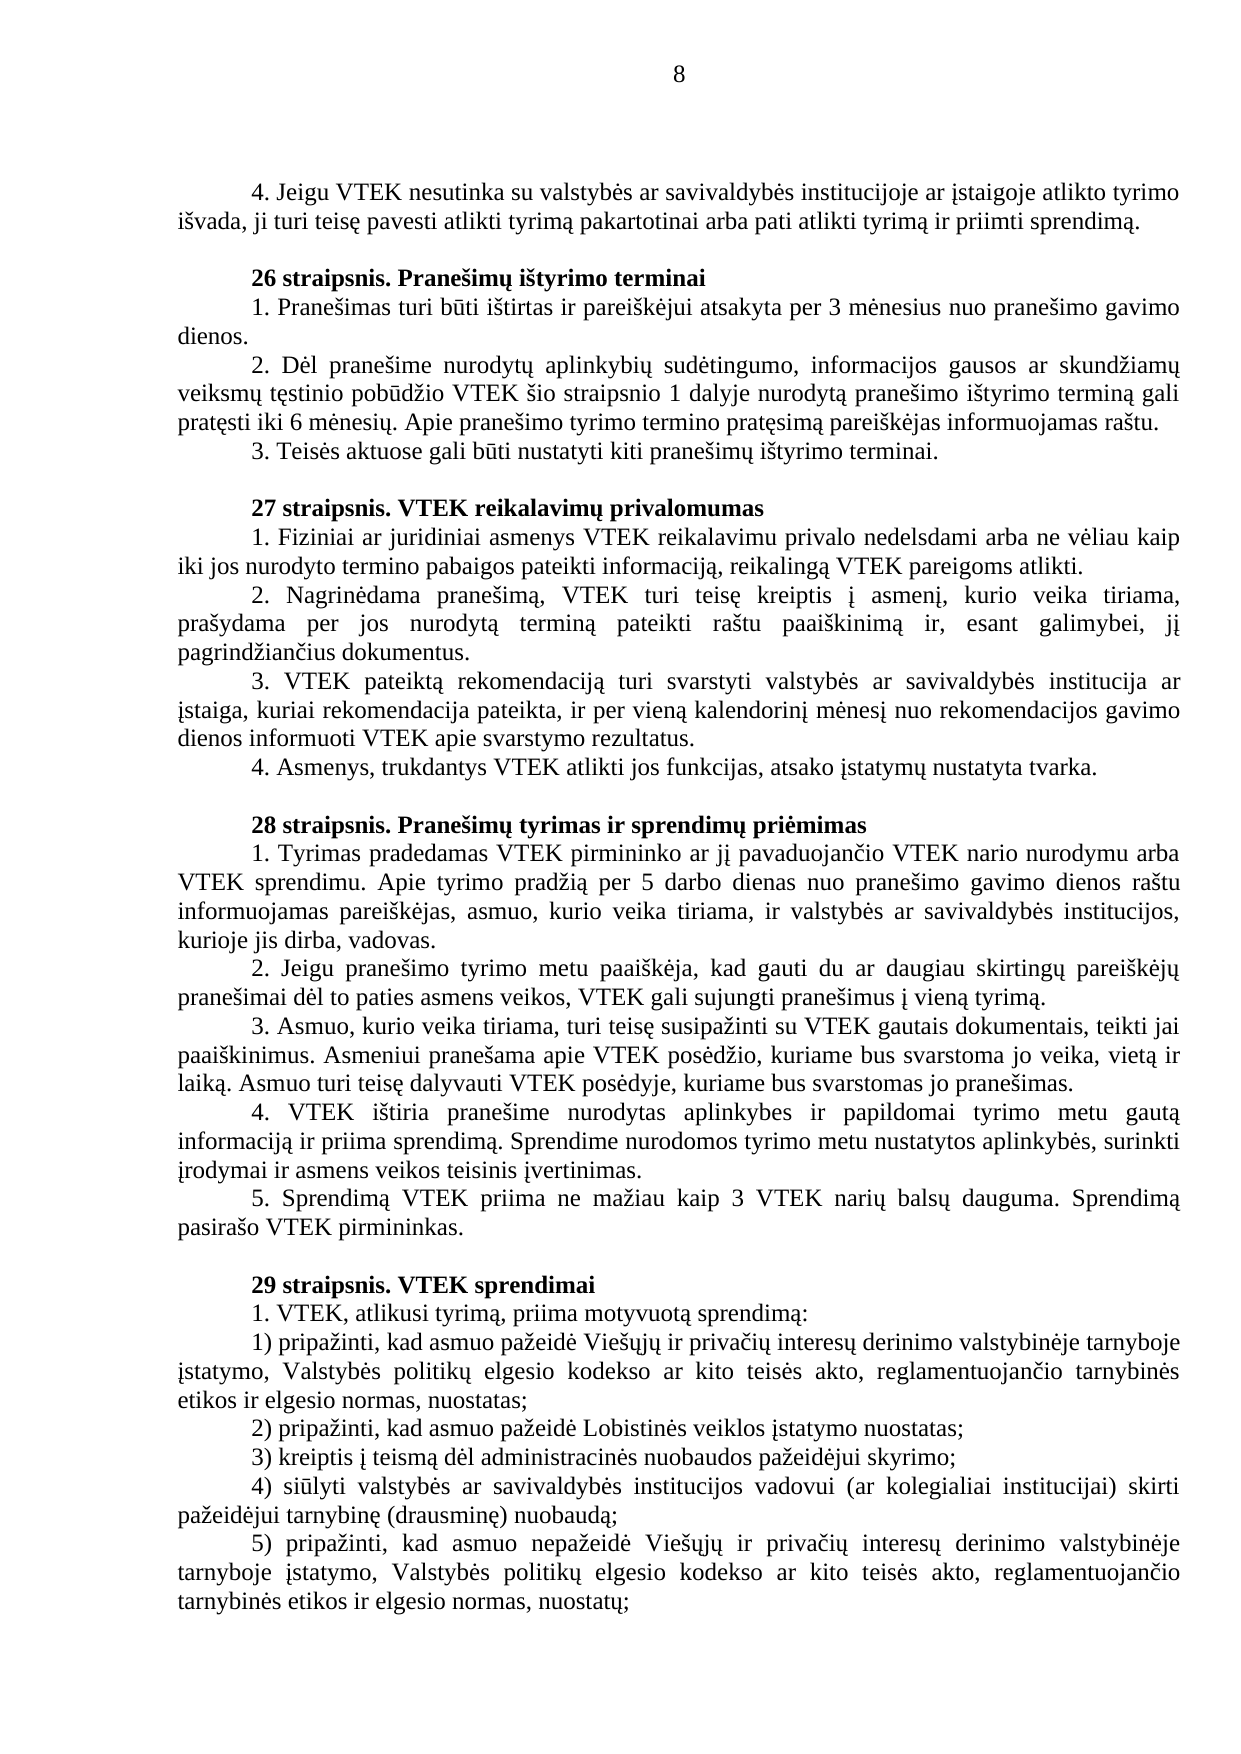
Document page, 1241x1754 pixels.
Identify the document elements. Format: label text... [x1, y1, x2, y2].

text 27 straipsnis. VTEK reikalavimų privalomumas [177, 493, 1181, 522]
text 1. VTEK, atlikusi tyrimą, priima motyvuotą sprendimą: [177, 1298, 1181, 1327]
text 3) kreiptis į teismą dėl administracinės nuobaudos pažeidėjui skyrimo; [177, 1442, 1181, 1471]
text 2. Nagrinėdama pranešimą, VTEK turi teisę kreiptis į asmenį, kurio veika tiriama, prašydama per jos nurodytą terminą pateikti raštu paaiškinimą ir, esant galimybei, jį pagrindžiančius dokumentus. [177, 580, 1181, 666]
text 28 straipsnis. Pranešimų tyrimas ir sprendimų priėmimas [177, 810, 1181, 838]
text 4. Asmenys, trukdantys VTEK atlikti jos funkcijas, atsako įstatymų nustatyta tvarka. [177, 752, 1181, 781]
text 4. Jeigu VTEK nesutinka su valstybės ar savivaldybės institucijoje ar įstaigoje atlikto tyrimo išvada, ji turi teisę pavesti atlikti tyrimą pakartotinai arba pati atlikti tyrimą ir priimti sprendimą. [177, 177, 1181, 235]
text 5) pripažinti, kad asmuo nepažeidė Viešųjų ir privačių interesų derinimo valstybinėje tarnyboje įstatymo, Valstybės politikų elgesio kodekso ar kito teisės akto, reglamentuojančio tarnybinės etikos ir elgesio normas, nuostatų; [177, 1528, 1181, 1615]
text 1. Pranešimas turi būti ištirtas ir pareiškėjui atsakyta per 3 mėnesius nuo pranešimo gavimo dienos. [177, 292, 1181, 350]
text 1) pripažinti, kad asmuo pažeidė Viešųjų ir privačių interesų derinimo valstybinėje tarnyboje įstatymo, Valstybės politikų elgesio kodekso ar kito teisės akto, reglamentuojančio tarnybinės etikos ir elgesio normas, nuostatas; [177, 1327, 1181, 1413]
text 1. Fiziniai ar juridiniai asmenys VTEK reikalavimu privalo nedelsdami arba ne vėliau kaip iki jos nurodyto termino pabaigos pateikti informaciją, reikalingą VTEK pareigoms atlikti. [177, 522, 1181, 580]
text 26 straipsnis. Pranešimų ištyrimo terminai [177, 263, 1181, 292]
text 2) pripažinti, kad asmuo pažeidė Lobistinės veiklos įstatymo nuostatas; [177, 1413, 1181, 1442]
text 2. Dėl pranešime nurodytų aplinkybių sudėtingumo, informacijos gausos ar skundžiamų veiksmų tęstinio pobūdžio VTEK šio straipsnio 1 dalyje nurodytą pranešimo ištyrimo terminą gali pratęsti iki 6 mėnesių. Apie pranešimo tyrimo termino pratęsimą pareiškėjas informuojamas raštu. [177, 350, 1181, 436]
text 3. Asmuo, kurio veika tiriama, turi teisę susipažinti su VTEK gautais dokumentais, teikti jai paaiškinimus. Asmeniui pranešama apie VTEK posėdžio, kuriame bus svarstoma jo veika, vietą ir laiką. Asmuo turi teisę dalyvauti VTEK posėdyje, kuriame bus svarstomas jo pranešimas. [177, 1011, 1181, 1097]
text 3. VTEK pateiktą rekomendaciją turi svarstyti valstybės ar savivaldybės institucija ar įstaiga, kuriai rekomendacija pateikta, ir per vieną kalendorinį mėnesį nuo rekomendacijos gavimo dienos informuoti VTEK apie svarstymo rezultatus. [177, 666, 1181, 752]
text 5. Sprendimą VTEK priima ne mažiau kaip 3 VTEK narių balsų dauguma. Sprendimą pasirašo VTEK pirmininkas. [177, 1183, 1181, 1241]
text 29 straipsnis. VTEK sprendimai [177, 1270, 1181, 1298]
text 3. Teisės aktuose gali būti nustatyti kiti pranešimų ištyrimo terminai. [177, 436, 1181, 465]
text 1. Tyrimas pradedamas VTEK pirmininko ar jį pavaduojančio VTEK nario nurodymu arba VTEK sprendimu. Apie tyrimo pradžią per 5 darbo dienas nuo pranešimo gavimo dienos raštu informuojamas pareiškėjas, asmuo, kurio veika tiriama, ir valstybės ar savivaldybės institucijos, kurioje jis dirba, vadovas. [177, 838, 1181, 953]
text 4. VTEK ištiria pranešime nurodytas aplinkybes ir papildomai tyrimo metu gautą informaciją ir priima sprendimą. Sprendime nurodomos tyrimo metu nustatytos aplinkybės, surinkti įrodymai ir asmens veikos teisinis įvertinimas. [177, 1097, 1181, 1183]
text 2. Jeigu pranešimo tyrimo metu paaiškėja, kad gauti du ar daugiau skirtingų pareiškėjų pranešimai dėl to paties asmens veikos, VTEK gali sujungti pranešimus į vieną tyrimą. [177, 953, 1181, 1011]
text 4) siūlyti valstybės ar savivaldybės institucijos vadovui (ar kolegialiai institucijai) skirti pažeidėjui tarnybinę (drausminę) nuobaudą; [177, 1471, 1181, 1528]
